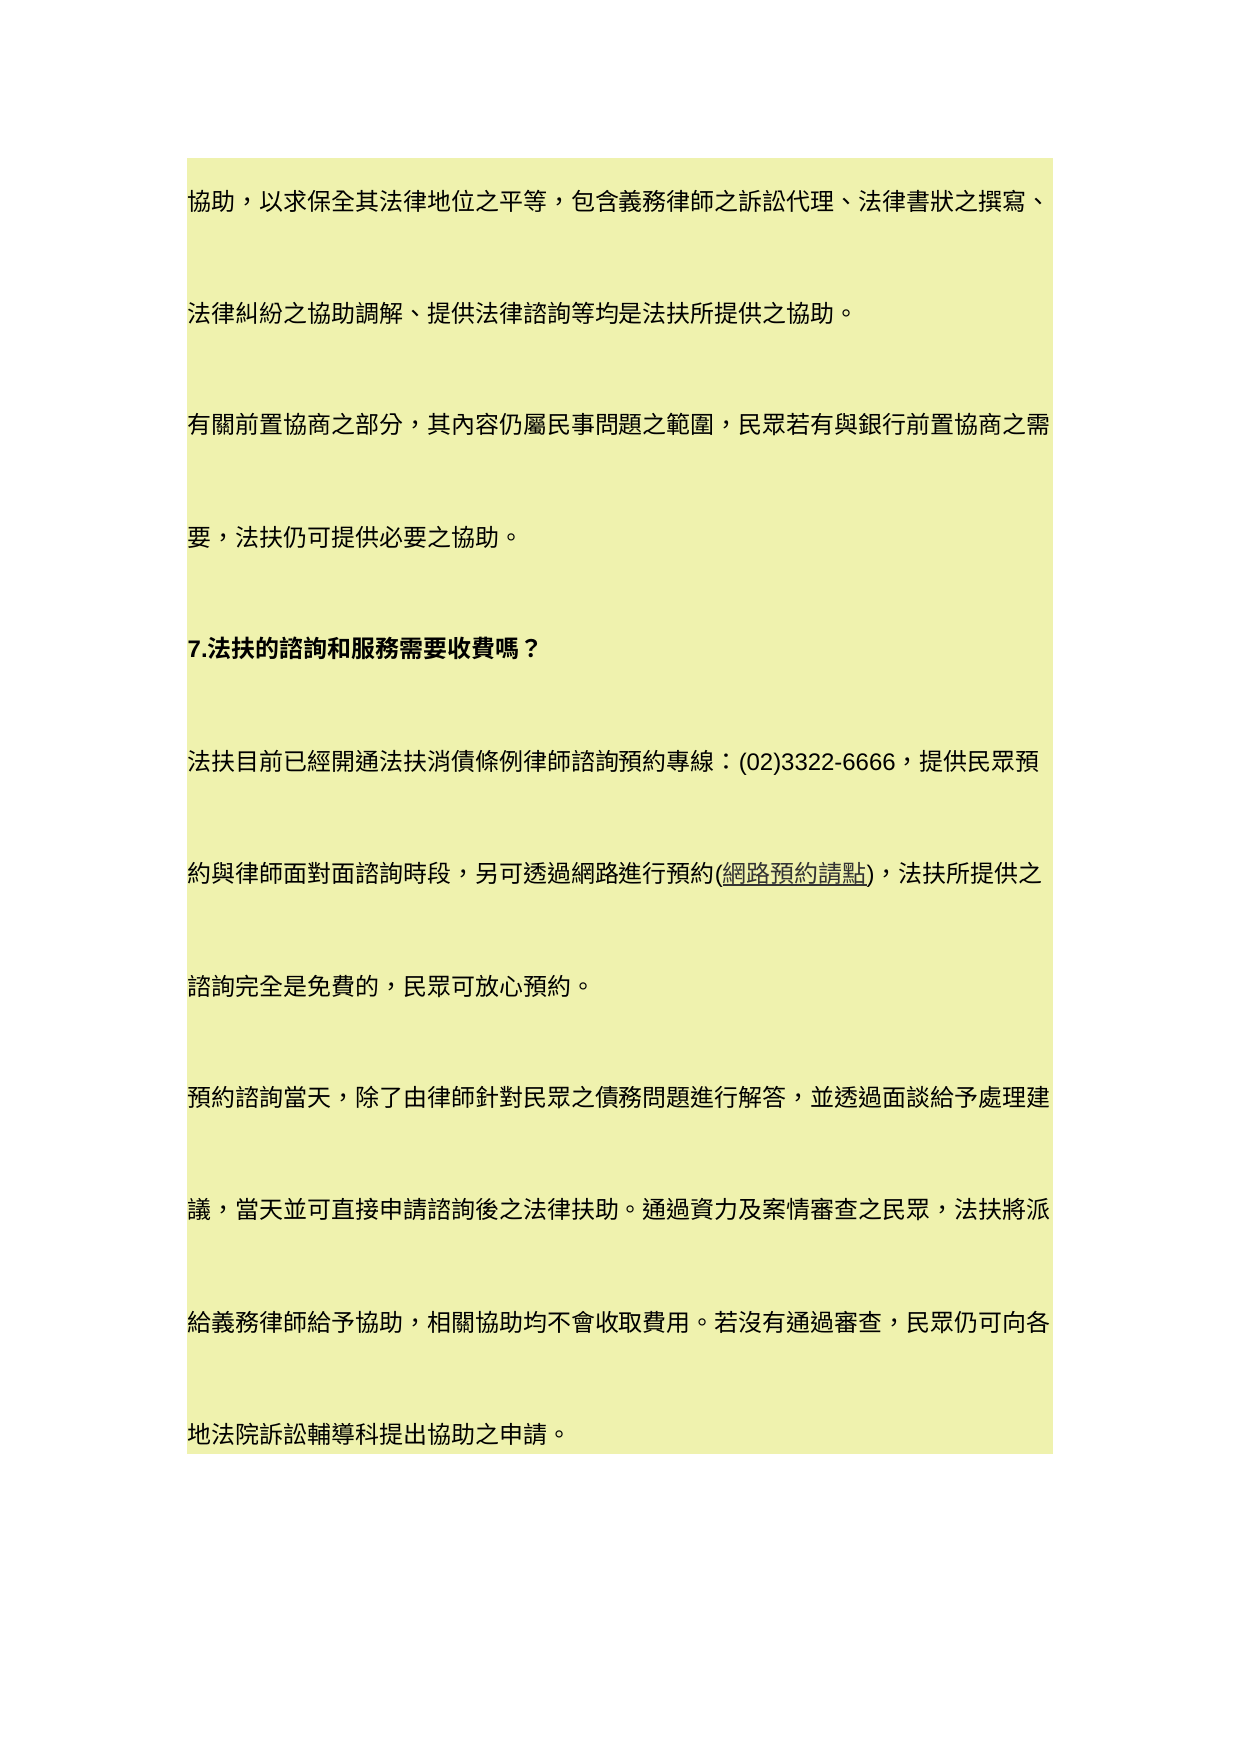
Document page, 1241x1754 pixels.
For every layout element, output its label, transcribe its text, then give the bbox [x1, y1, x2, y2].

text 7.法扶的諮詢和服務需要收費嗎？ 法扶目前已經開通法扶消債條例律師諮詢預約專線：(02)3322-6666，提供民眾預約與律師面對面諮詢時段，另可透過網路進行預約(網路預約請點)，法扶所提供之諮詢完全是免費的，民眾可放心預約。 [187, 605, 1053, 1005]
text 預約諮詢當天，除了由律師針對民眾之債務問題進行解答，並透過面談給予處理建議，當天並可直接申請諮詢後之法律扶助。通過資力及案情審查之民眾，法扶將派給義務律師給予協助，相關協助均不會收取費用。若沒有通過審查，民眾仍可向各地法院訴訟輔導科提出協助之申請。 [187, 1054, 1053, 1454]
text 協助，以求保全其法律地位之平等，包含義務律師之訴訟代理、法律書狀之撰寫、法律糾紛之協助調解、提供法律諮詢等均是法扶所提供之協助。 [187, 158, 1053, 333]
text 有關前置協商之部分，其內容仍屬民事問題之範圍，民眾若有與銀行前置協商之需要，法扶仍可提供必要之協助。 [187, 382, 1053, 557]
